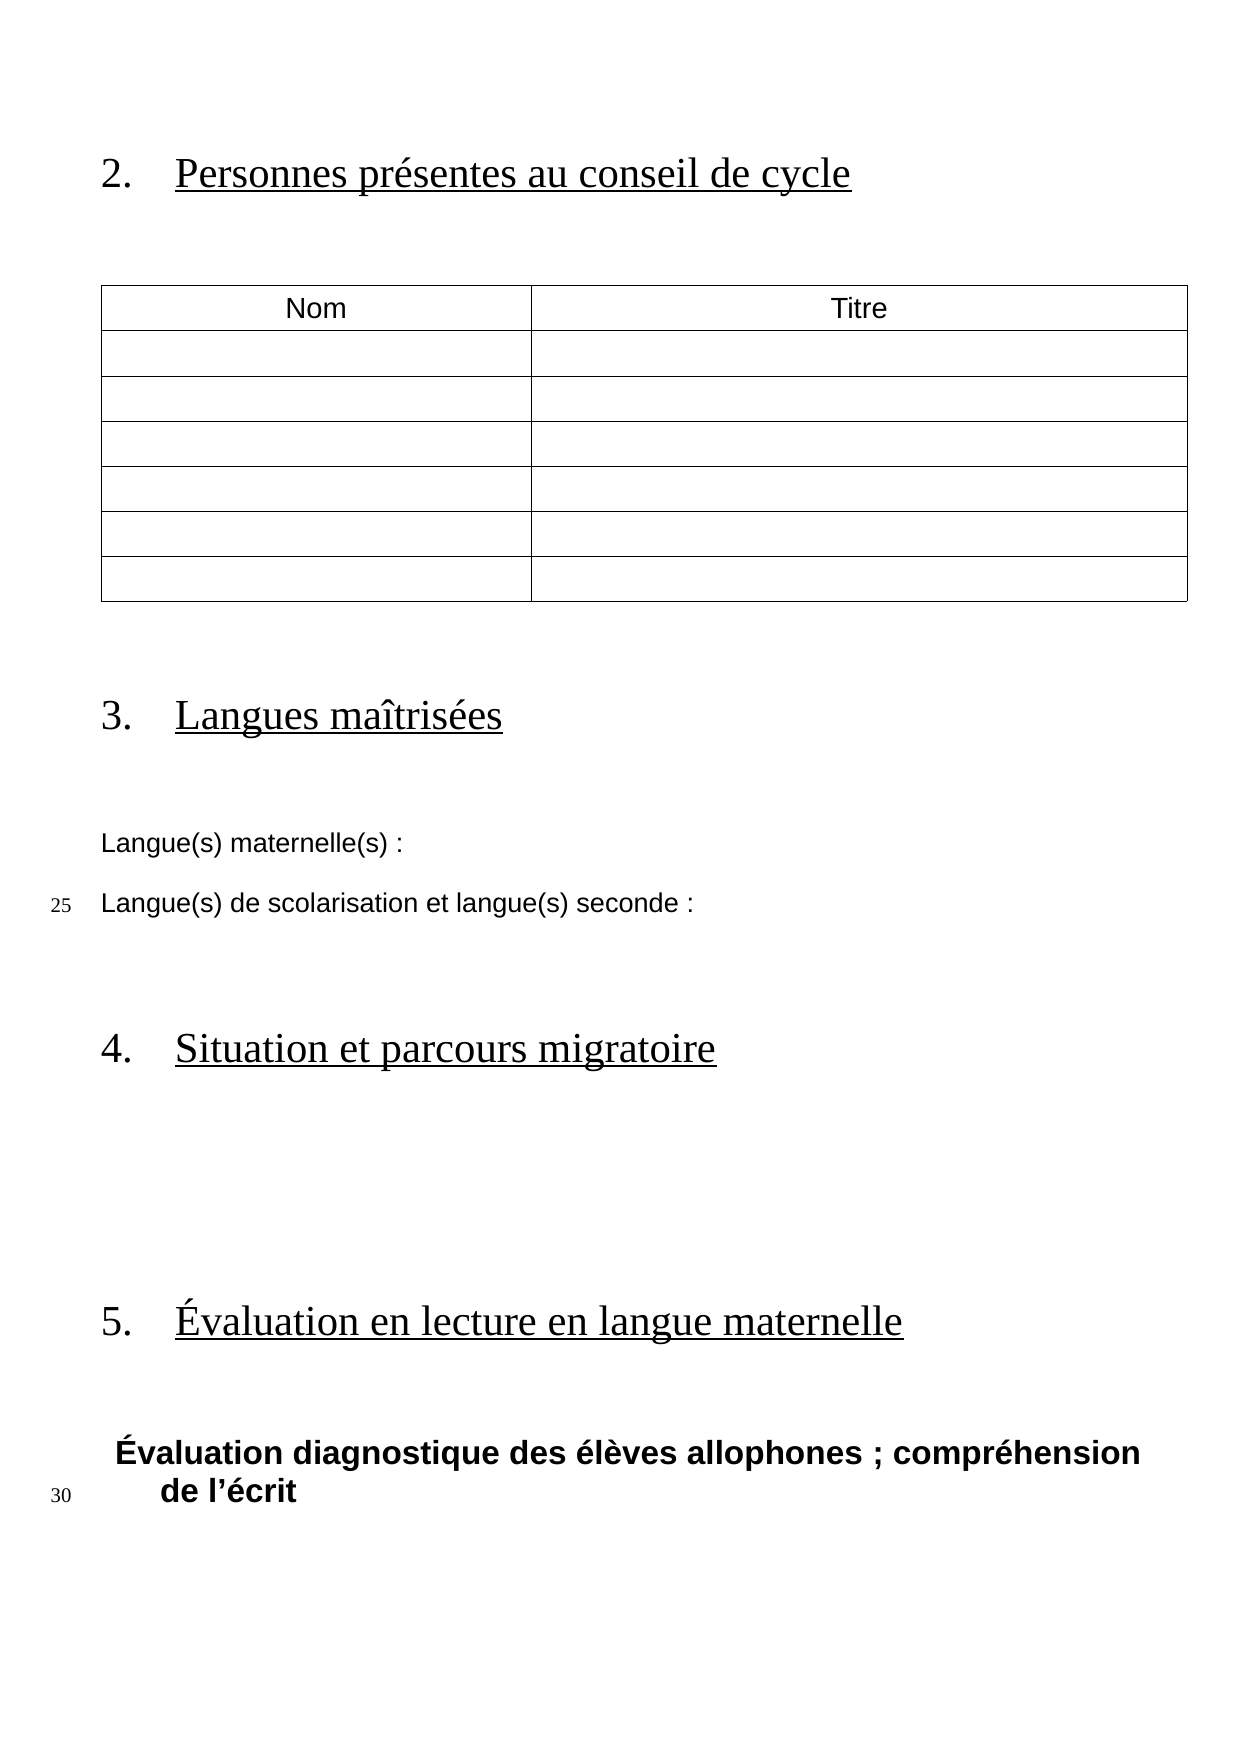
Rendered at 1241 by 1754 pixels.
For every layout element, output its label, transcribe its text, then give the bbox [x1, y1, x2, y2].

table_cell [102, 377, 531, 421]
table_header Titre [532, 286, 1187, 330]
table_cell [532, 377, 1187, 421]
subtitle Langues maîtrisées [101, 690, 1187, 739]
table_cell [532, 331, 1187, 376]
table_cell [532, 467, 1187, 511]
table_cell [102, 467, 531, 511]
table_cell [532, 557, 1187, 601]
table_cell [532, 512, 1187, 556]
subtitle Situation et parcours migratoire [101, 1022, 1187, 1071]
text Langue(s) maternelle(s) : [101, 827, 1187, 859]
text Langue(s) de scolarisation et langue(s) seconde : [101, 887, 1187, 918]
table_cell [102, 557, 531, 601]
table_cell [102, 422, 531, 466]
subtitle Personnes présentes au conseil de cycle [101, 148, 1187, 197]
table_cell [102, 331, 531, 376]
subtitle Évaluation en lecture en langue maternelle [101, 1295, 1187, 1344]
table_cell [532, 422, 1187, 466]
table_header Nom [102, 286, 531, 330]
table_cell [102, 512, 531, 556]
subtitle Évaluation diagnostique des élèves allophones ; compréhension de l’écrit [115, 1433, 1187, 1510]
